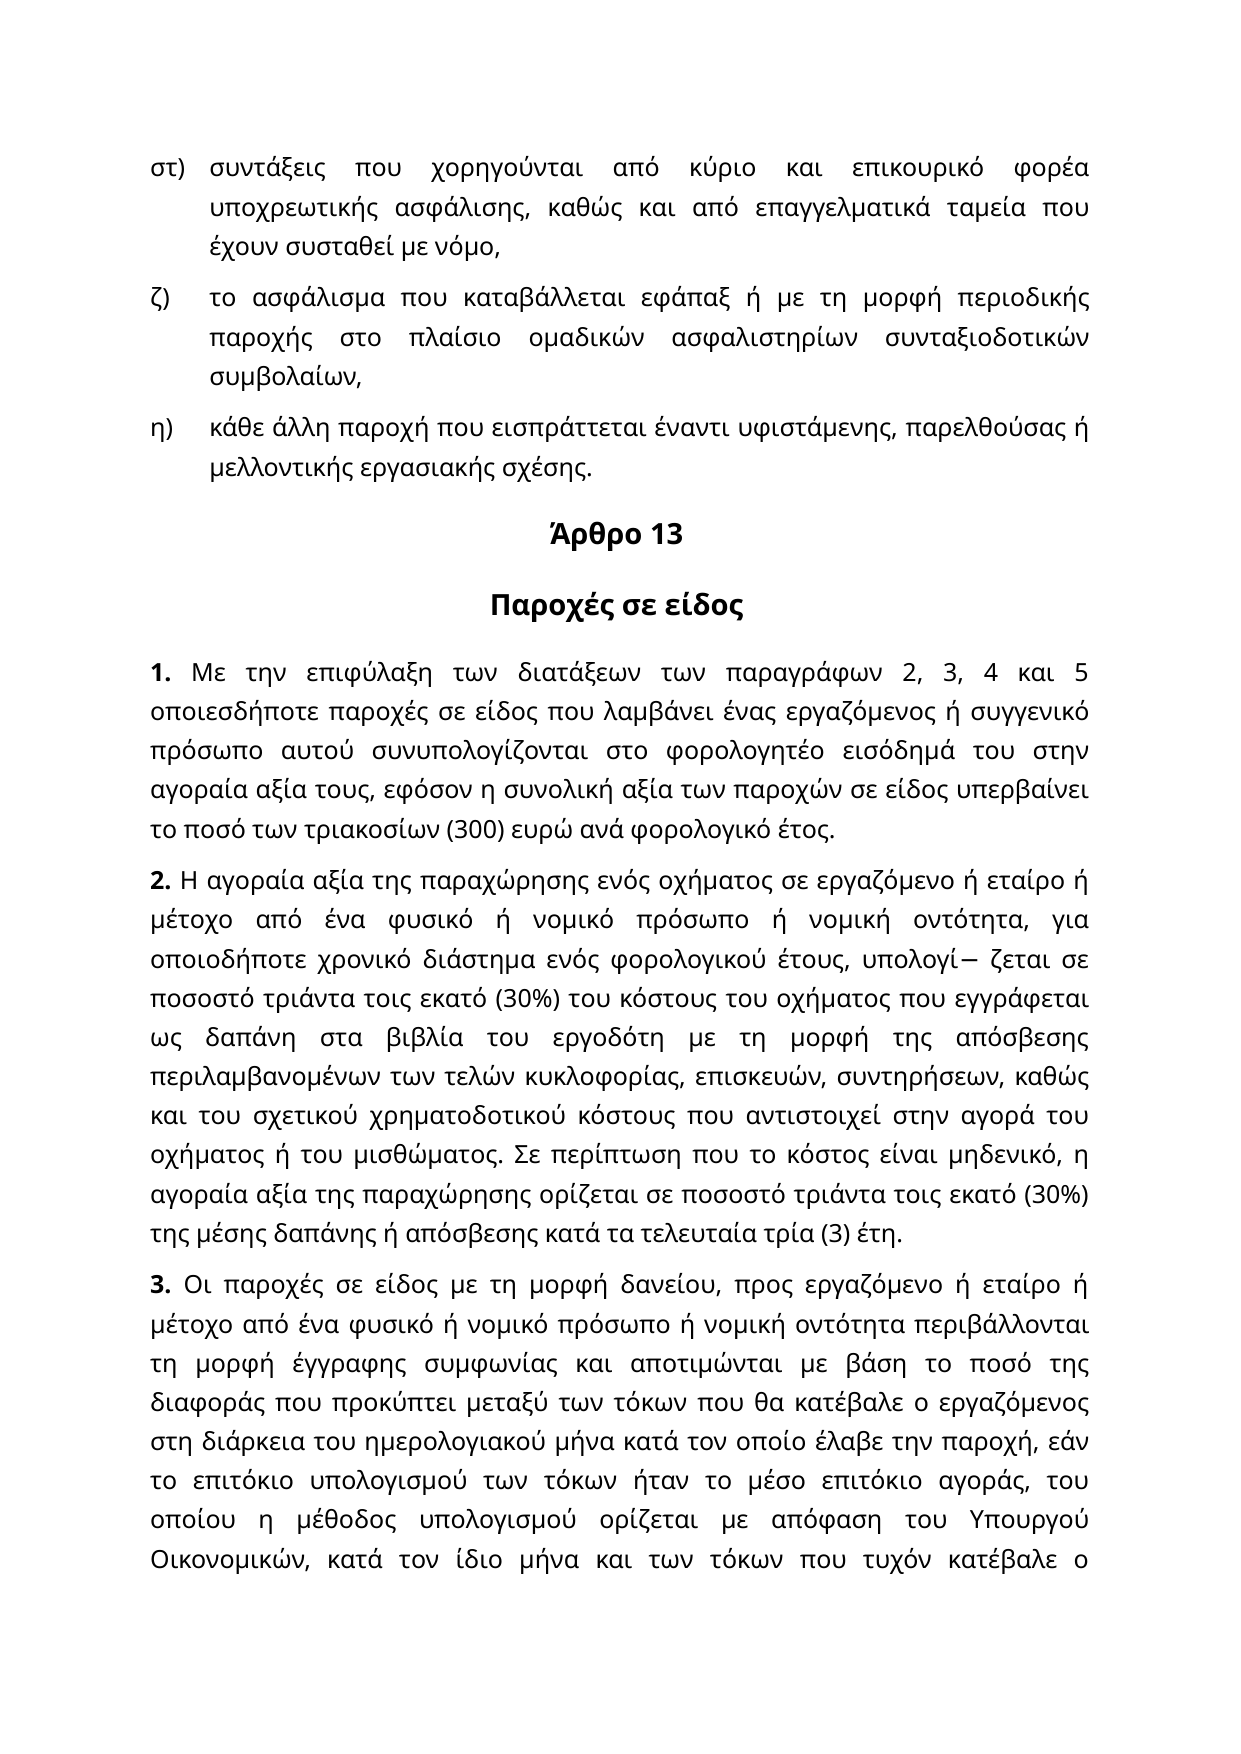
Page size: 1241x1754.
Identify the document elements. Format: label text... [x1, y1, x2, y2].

list ζ) το ασφάλισμα που καταβάλλεται εφάπαξ ή με τη μορφή περιοδικής παροχής στο πλαίσιο ομαδικών ασφαλιστηρίων συνταξιοδοτικών συμβολαίων, [150, 280, 1090, 392]
text 1. Με την επιφύλαξη των διατάξεων των παραγράφων 2, 3, 4 και 5 οποιεσδήποτε παροχές σε είδος που λαμβάνει ένας εργαζόμενος ή συγγενικό πρόσωπο αυτού συνυπολογίζονται στο φορολογητέο εισόδημά του στην αγοραία αξία τους, εφόσον η συνολική αξία των παροχών σε είδος υπερβαίνει το ποσό των τριακοσίων (300) ευρώ ανά φορολογικό έτος. [150, 654, 1090, 845]
text 3. Οι παροχές σε είδος με τη μορφή δανείου, προς εργαζόμενο ή εταίρο ή μέτοχο από ένα φυσικό ή νομικό πρόσωπο ή νομική οντότητα περιβάλλονται τη μορφή έγγραφης συμφωνίας και αποτιμώνται με βάση το ποσό της διαφοράς που προκύπτει μεταξύ των τόκων που θα κατέβαλε ο εργαζόμενος στη διάρκεια του ημερολογιακού μήνα κατά τον οποίο έλαβε την παροχή, εάν το επιτόκιο υπολογισμού των τόκων ήταν το μέσο επιτόκιο αγοράς, του οποίου η μέθοδος υπολογισμού ορίζεται με απόφαση του Υπουργού Οικονομικών, κατά τον ίδιο μήνα και των τόκων που τυχόν κατέβαλε ο [150, 1267, 1090, 1575]
subtitle Άρθρο 13 [150, 513, 1090, 553]
subtitle Παροχές σε είδος [150, 584, 1090, 624]
text 2. Η αγοραία αξία της παραχώρησης ενός οχήματος σε εργαζόμενο ή εταίρο ή μέτοχο από ένα φυσικό ή νομικό πρόσωπο ή νομική οντότητα, για οποιοδήποτε χρονικό διάστημα ενός φορολογικού έτους, υπολογί− ζεται σε ποσοστό τριάντα τοις εκατό (30%) του κόστους του οχήματος που εγγράφεται ως δαπάνη στα βιβλία του εργοδότη με τη μορφή της απόσβεσης περιλαμβανομένων των τελών κυκλοφορίας, επισκευών, συντηρήσεων, καθώς και του σχετικού χρηματοδοτικού κόστους που αντιστοιχεί στην αγορά του οχήματος ή του μισθώματος. Σε περίπτωση που το κόστος είναι μηδενικό, η αγοραία αξία της παραχώρησης ορίζεται σε ποσοστό τριάντα τοις εκατό (30%) της μέσης δαπάνης ή απόσβεσης κατά τα τελευταία τρία (3) έτη. [150, 863, 1090, 1249]
list η) κάθε άλλη παροχή που εισπράττεται έναντι υφιστάμενης, παρελθούσας ή μελλοντικής εργασιακής σχέσης. [150, 410, 1090, 483]
list στ) συντάξεις που χορηγούνται από κύριο και επικουρικό φορέα υποχρεωτικής ασφάλισης, καθώς και από επαγγελματικά ταμεία που έχουν συσταθεί με νόμο, [150, 150, 1090, 262]
